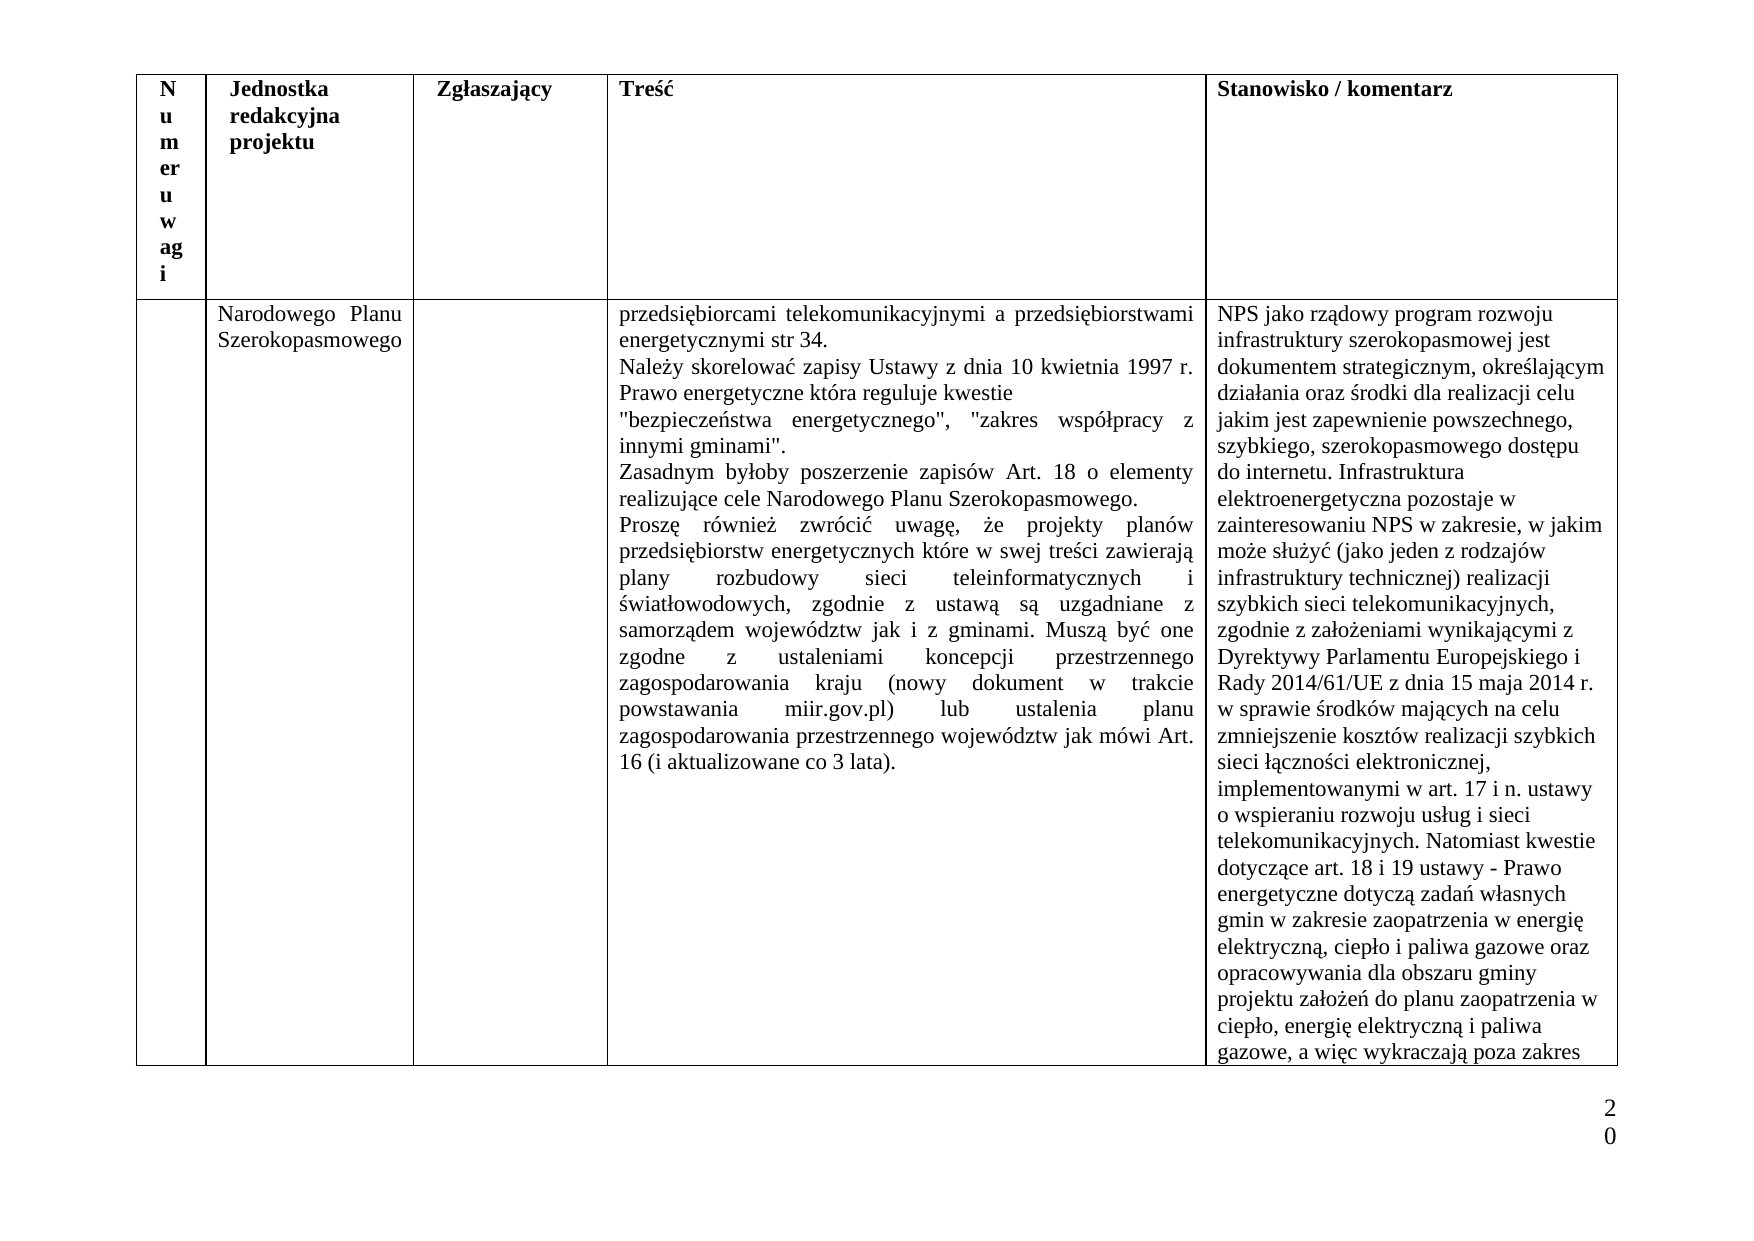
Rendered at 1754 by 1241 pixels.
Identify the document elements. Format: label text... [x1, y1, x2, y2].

table_cell Narodowego Planu Szerokopasmowego [207, 300, 413, 1064]
table_cell [137, 300, 205, 1064]
table_header Treść [608, 75, 1205, 299]
table_header Stanowisko / komentarz [1207, 75, 1617, 299]
table_header Jednostka redakcyjna projektu [207, 75, 413, 299]
table_header Numer uwagi [137, 75, 205, 299]
table_cell [414, 300, 607, 1064]
table_cell przedsiębiorcami telekomunikacyjnymi a przedsiębiorstwami energetycznymi str 34. Należy skorelować zapisy Ustawy z dnia 10 kwietnia 1997 r. Prawo energetyczne która reguluje kwestie "bezpieczeństwa energetycznego", "zakres współpracy z innymi gminami". Zasadnym byłoby poszerzenie zapisów Art. 18 o elementy realizujące cele Narodowego Planu Szerokopasmowego. Proszę również zwrócić uwagę, że projekty planów przedsiębiorstw energetycznych które w swej treści zawierają plany rozbudowy sieci teleinformatycznych i światłowodowych, zgodnie z ustawą są uzgadniane z samorządem województw jak i z gminami. Muszą być one zgodne z ustaleniami koncepcji przestrzennego zagospodarowania kraju (nowy dokument w trakcie powstawania miir.gov.pl) lub ustalenia planu zagospodarowania przestrzennego województw jak mówi Art. 16 (i aktualizowane co 3 lata). [608, 300, 1205, 1064]
table_cell NPS jako rządowy program rozwoju infrastruktury szerokopasmowej jest dokumentem strategicznym, określającym działania oraz środki dla realizacji celu jakim jest zapewnienie powszechnego, szybkiego, szerokopasmowego dostępu do internetu. Infrastruktura elektroenergetyczna pozostaje w zainteresowaniu NPS w zakresie, w jakim może służyć (jako jeden z rodzajów infrastruktury technicznej) realizacji szybkich sieci telekomunikacyjnych, zgodnie z założeniami wynikającymi z Dyrektywy Parlamentu Europejskiego i Rady 2014/61/UE z dnia 15 maja 2014 r. w sprawie środków mających na celu zmniejszenie kosztów realizacji szybkich sieci łączności elektronicznej, implementowanymi w art. 17 i n. ustawy o wspieraniu rozwoju usług i sieci telekomunikacyjnych. Natomiast kwestie dotyczące art. 18 i 19 ustawy - Prawo energetyczne dotyczą zadań własnych gmin w zakresie zaopatrzenia w energię elektryczną, ciepło i paliwa gazowe oraz opracowywania dla obszaru gminy projektu założeń do planu zaopatrzenia w ciepło, energię elektryczną i paliwa gazowe, a więc wykraczają poza zakres [1207, 300, 1617, 1064]
table_header Zgłaszający [414, 75, 607, 299]
